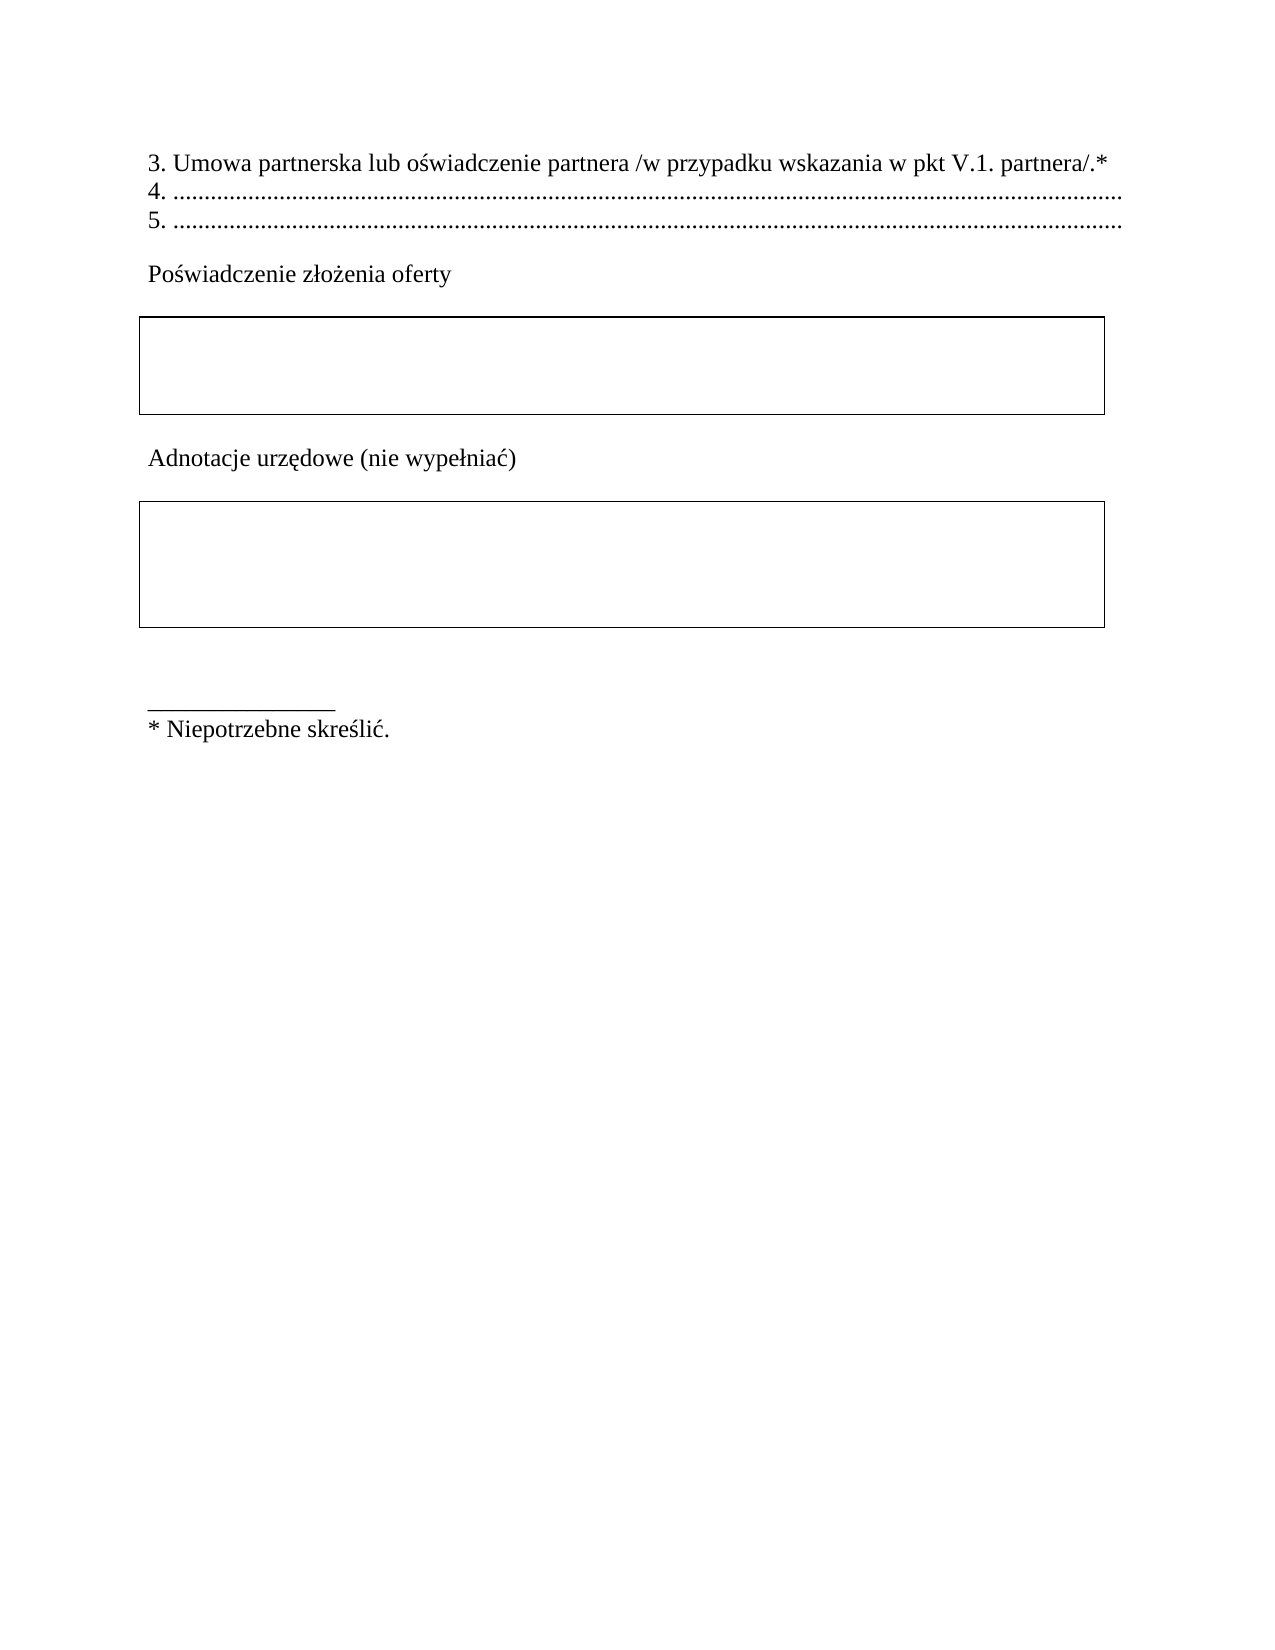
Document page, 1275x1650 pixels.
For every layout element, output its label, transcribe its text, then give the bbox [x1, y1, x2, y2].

text 4. ........................................................................................................................................................ [148, 176, 1127, 205]
text 5. ........................................................................................................................................................ [148, 205, 1127, 234]
text * Niepotrzebne skreślić. [148, 714, 1127, 743]
text Poświadczenie złożenia oferty [148, 259, 1127, 288]
text Adnotacje urzędowe (nie wypełniać) [148, 443, 1127, 472]
table_header [140, 318, 1104, 414]
text 3. Umowa partnerska lub oświadczenie partnera /w przypadku wskazania w pkt V.1. partnera/.* [148, 148, 1127, 176]
table_header [140, 502, 1104, 627]
text _______________ [148, 686, 1127, 714]
